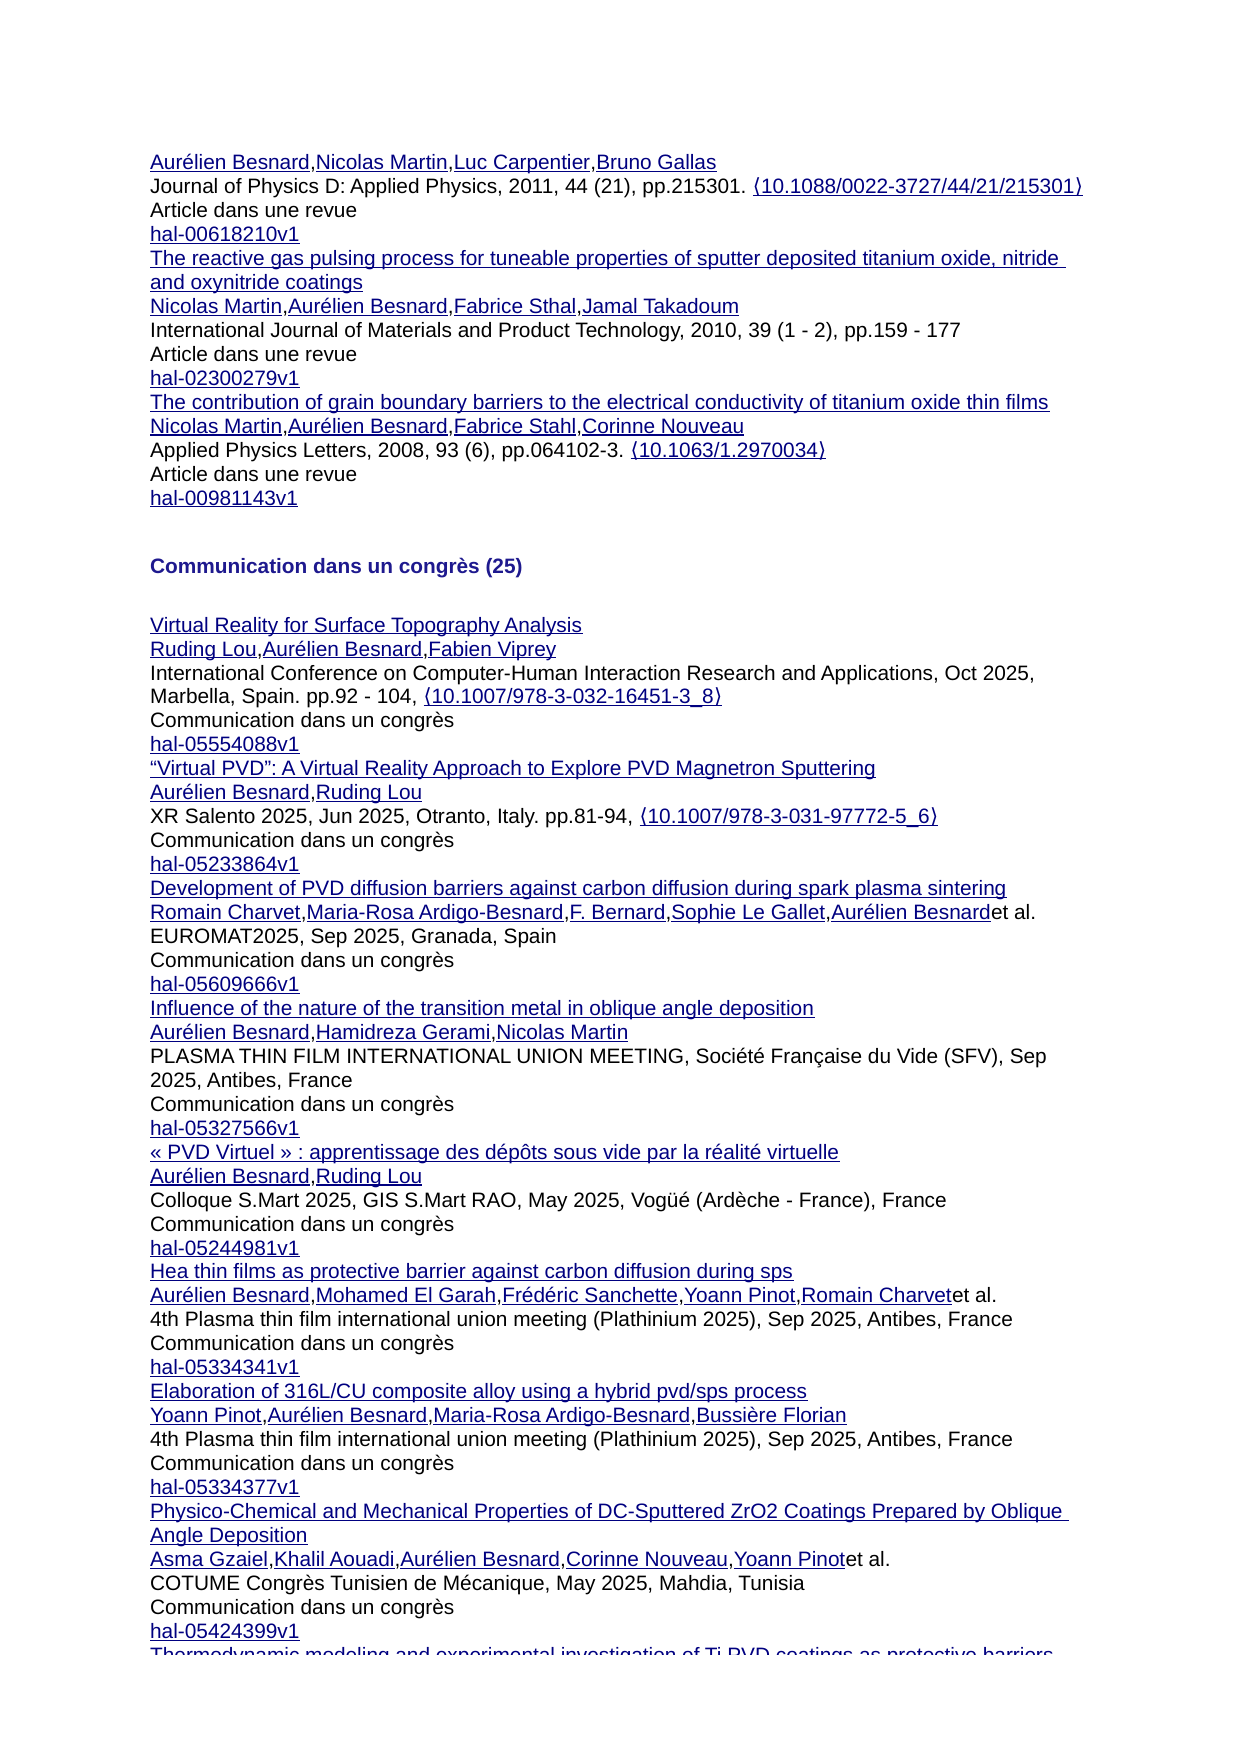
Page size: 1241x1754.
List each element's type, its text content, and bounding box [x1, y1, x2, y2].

table_cell Thermodynamic modeling and experimental investigation of Ti PVD coatings as protective barriers against carbon diffusion during SPS Yoann Pinot,Romain Charvet,Maria-Rosa Ardigo-Besnard,Florence Baras,Sophie Le Galletet al. PLASMA THIN FILM INTERNATIONAL UNION MEETING, Sep 2025, Antibes, France Communication dans un congrès hal-05327515v1 [150, 1643, 1090, 1655]
subtitle Communication dans un congrès (25) [150, 554, 1090, 578]
table_cell “Virtual PVD”: A Virtual Reality Approach to Explore PVD Magnetron Sputtering Aurélien Besnard,Ruding Lou XR Salento 2025, Jun 2025, Otranto, Italy. pp.81-94, ⟨10.1007/978-3-031-97772-5_6⟩ Communication dans un congrès hal-05233864v1 [150, 756, 1090, 876]
table_cell Elaboration of 316L/CU composite alloy using a hybrid pvd/sps process Yoann Pinot,Aurélien Besnard,Maria-Rosa Ardigo-Besnard,Bussière Florian 4th Plasma thin film international union meeting (Plathinium 2025), Sep 2025, Antibes, France Communication dans un congrès hal-05334377v1 [150, 1379, 1090, 1499]
table_cell Hea thin films as protective barrier against carbon diffusion during sps Aurélien Besnard,Mohamed El Garah,Frédéric Sanchette,Yoann Pinot,Romain Charvetet al. 4th Plasma thin film international union meeting (Plathinium 2025), Sep 2025, Antibes, France Communication dans un congrès hal-05334341v1 [150, 1259, 1090, 1379]
table_cell Aurélien Besnard,Nicolas Martin,Luc Carpentier,Bruno Gallas Journal of Physics D: Applied Physics, 2011, 44 (21), pp.215301. ⟨10.1088/0022-3727/44/21/215301⟩ Article dans une revue hal-00618210v1 [150, 150, 1090, 246]
table_cell Development of PVD diffusion barriers against carbon diffusion during spark plasma sintering Romain Charvet,Maria-Rosa Ardigo-Besnard,F. Bernard,Sophie Le Gallet,Aurélien Besnardet al. EUROMAT2025, Sep 2025, Granada, Spain Communication dans un congrès hal-05609666v1 [150, 876, 1090, 996]
table_cell Physico-Chemical and Mechanical Properties of DC-Sputtered ZrO2 Coatings Prepared by Oblique Angle Deposition Asma Gzaiel,Khalil Aouadi,Aurélien Besnard,Corinne Nouveau,Yoann Pinotet al. COTUME Congrès Tunisien de Mécanique, May 2025, Mahdia, Tunisia Communication dans un congrès hal-05424399v1 [150, 1499, 1090, 1643]
table_cell The contribution of grain boundary barriers to the electrical conductivity of titanium oxide thin films Nicolas Martin,Aurélien Besnard,Fabrice Stahl,Corinne Nouveau Applied Physics Letters, 2008, 93 (6), pp.064102-3. ⟨10.1063/1.2970034⟩ Article dans une revue hal-00981143v1 [150, 390, 1090, 509]
table_header Virtual Reality for Surface Topography Analysis Ruding Lou,Aurélien Besnard,Fabien Viprey International Conference on Computer-Human Interaction Research and Applications, Oct 2025, Marbella, Spain. pp.92 - 104, ⟨10.1007/978-3-032-16451-3_8⟩ Communication dans un congrès hal-05554088v1 [150, 613, 1090, 756]
table_cell The reactive gas pulsing process for tuneable properties of sputter deposited titanium oxide, nitride and oxynitride coatings Nicolas Martin,Aurélien Besnard,Fabrice Sthal,Jamal Takadoum International Journal of Materials and Product Technology, 2010, 39 (1 - 2), pp.159 - 177 Article dans une revue hal-02300279v1 [150, 246, 1090, 389]
table_cell « PVD Virtuel » : apprentissage des dépôts sous vide par la réalité virtuelle Aurélien Besnard,Ruding Lou Colloque S.Mart 2025, GIS S.Mart RAO, May 2025, Vogüé (Ardèche - France), France Communication dans un congrès hal-05244981v1 [150, 1140, 1090, 1259]
table_cell Influence of the nature of the transition metal in oblique angle deposition Aurélien Besnard,Hamidreza Gerami,Nicolas Martin PLASMA THIN FILM INTERNATIONAL UNION MEETING, Société Française du Vide (SFV), Sep 2025, Antibes, France Communication dans un congrès hal-05327566v1 [150, 996, 1090, 1139]
